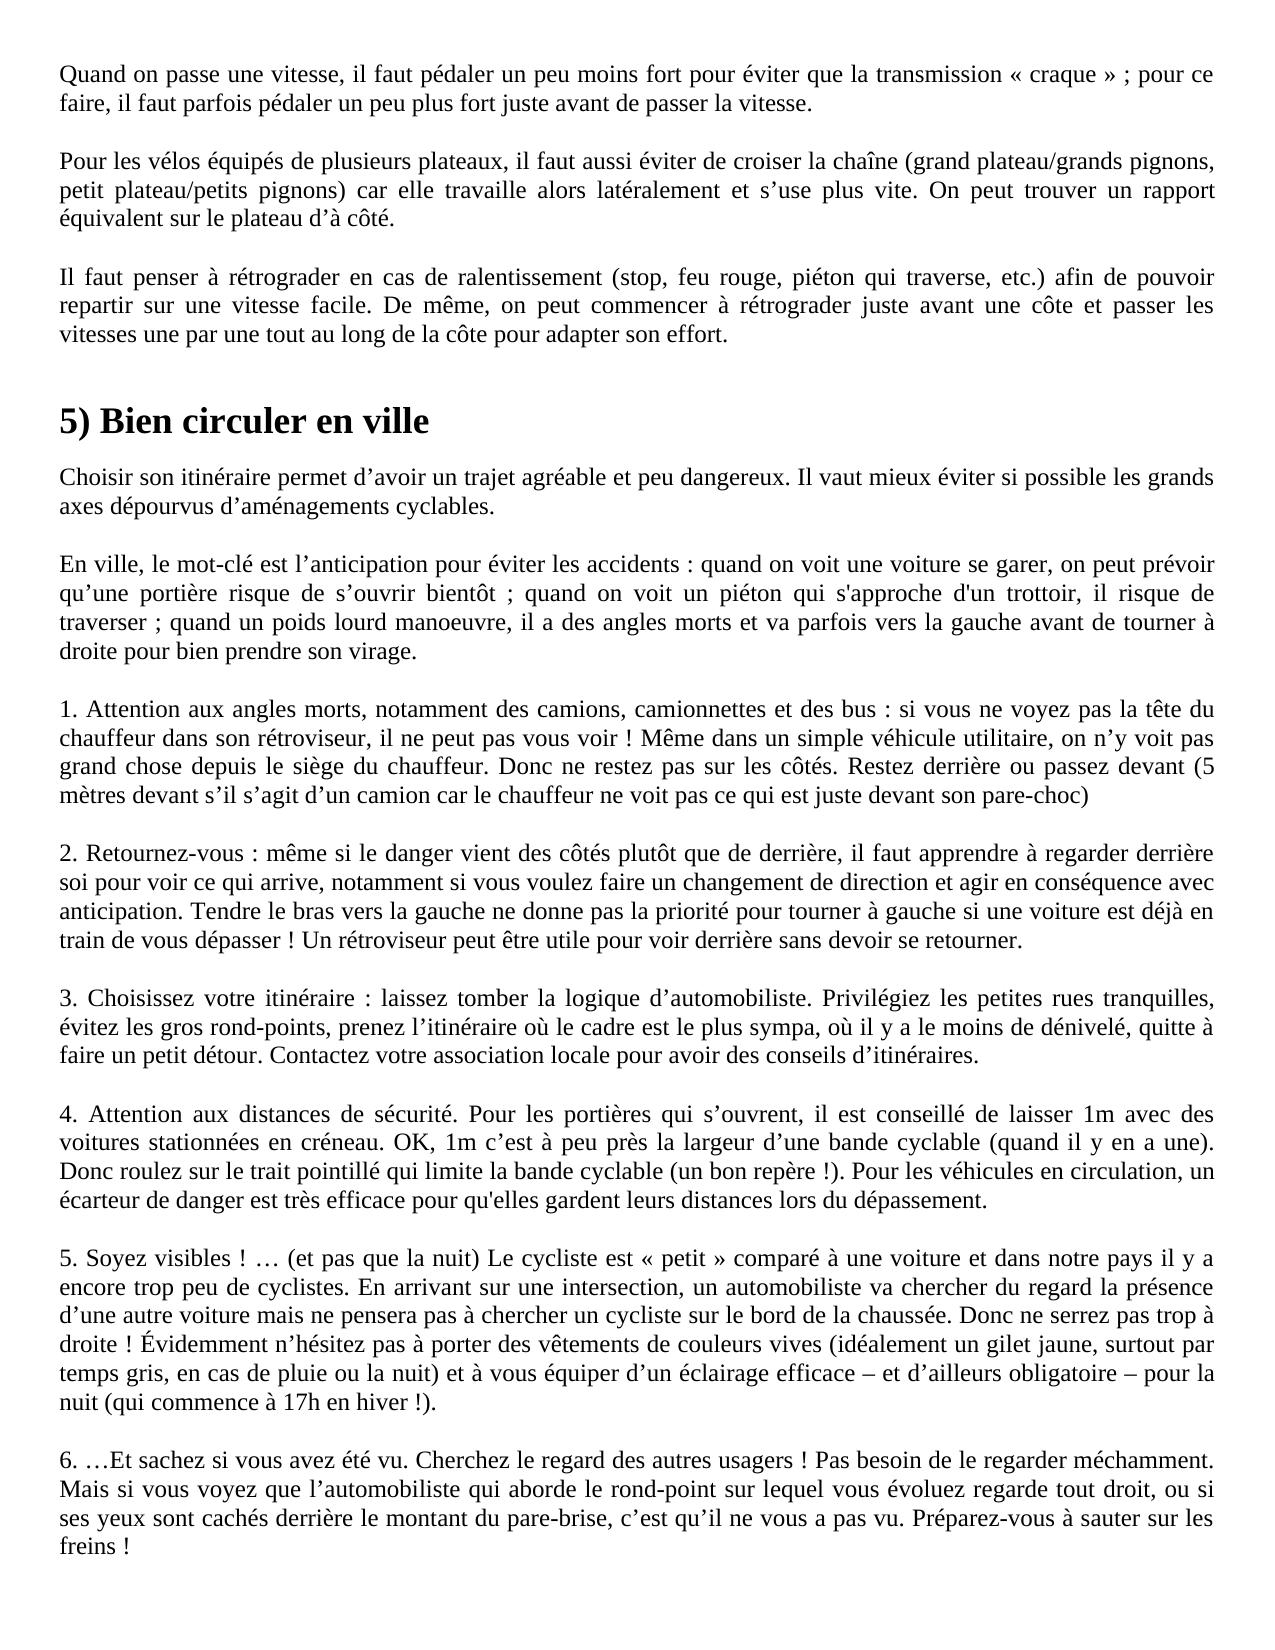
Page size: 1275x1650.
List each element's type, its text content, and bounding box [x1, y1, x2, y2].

text 6. …Et sachez si vous avez été vu. Cherchez le regard des autres usagers ! Pas besoin de le regarder méchamment. Mais si vous voyez que l’automobiliste qui aborde le rond-point sur lequel vous évoluez regarde tout droit, ou si ses yeux sont cachés derrière le montant du pare-brise, c’est qu’il ne vous a pas vu. Préparez-vous à sauter sur les freins ! [59, 1445, 1216, 1560]
text 3. Choisissez votre itinéraire : laissez tomber la logique d’automobiliste. Privilégiez les petites rues tranquilles, évitez les gros rond-points, prenez l’itinéraire où le cadre est le plus sympa, où il y a le moins de dénivelé, quitte à faire un petit détour. Contactez votre association locale pour avoir des conseils d’itinéraires. [59, 983, 1216, 1069]
subtitle 5) Bien circuler en ville [59, 398, 1216, 441]
text Il faut penser à rétrograder en cas de ralentissement (stop, feu rouge, piéton qui traverse, etc.) afin de pouvoir repartir sur une vitesse facile. De même, on peut commencer à rétrograder juste avant une côte et passer les vitesses une par une tout au long de la côte pour adapter son effort. [59, 262, 1216, 348]
text 1. Attention aux angles morts, notamment des camions, camionnettes et des bus : si vous ne voyez pas la tête du chauffeur dans son rétroviseur, il ne peut pas vous voir ! Même dans un simple véhicule utilitaire, on n’y voit pas grand chose depuis le siège du chauffeur. Donc ne restez pas sur les côtés. Restez derrière ou passez devant (5 mètres devant s’il s’agit d’un camion car le chauffeur ne voit pas ce qui est juste devant son pare-choc) [59, 694, 1216, 809]
text Quand on passe une vitesse, il faut pédaler un peu moins fort pour éviter que la transmission « craque » ; pour ce faire, il faut parfois pédaler un peu plus fort juste avant de passer la vitesse. [59, 59, 1216, 117]
text 2. Retournez-vous : même si le danger vient des côtés plutôt que de derrière, il faut apprendre à regarder derrière soi pour voir ce qui arrive, notamment si vous voulez faire un changement de direction et agir en conséquence avec anticipation. Tendre le bras vers la gauche ne donne pas la priorité pour tourner à gauche si une voiture est déjà en train de vous dépasser ! Un rétroviseur peut être utile pour voir derrière sans devoir se retourner. [59, 838, 1216, 953]
text Choisir son itinéraire permet d’avoir un trajet agréable et peu dangereux. Il vaut mieux éviter si possible les grands axes dépourvus d’aménagements cyclables. [59, 462, 1216, 520]
text 4. Attention aux distances de sécurité. Pour les portières qui s’ouvrent, il est conseillé de laisser 1m avec des voitures stationnées en créneau. OK, 1m c’est à peu près la largeur d’une bande cyclable (quand il y en a une). Donc roulez sur le trait pointillé qui limite la bande cyclable (un bon repère !). Pour les véhicules en circulation, un écarteur de danger est très efficace pour qu'elles gardent leurs distances lors du dépassement. [59, 1099, 1216, 1214]
text En ville, le mot-clé est l’anticipation pour éviter les accidents : quand on voit une voiture se garer, on peut prévoir qu’une portière risque de s’ouvrir bientôt ; quand on voit un piéton qui s'approche d'un trottoir, il risque de traverser ; quand un poids lourd manoeuvre, il a des angles morts et va parfois vers la gauche avant de tourner à droite pour bien prendre son virage. [59, 549, 1216, 664]
text 5. Soyez visibles ! … (et pas que la nuit) Le cycliste est « petit » comparé à une voiture et dans notre pays il y a encore trop peu de cyclistes. En arrivant sur une intersection, un automobiliste va chercher du regard la présence d’une autre voiture mais ne pensera pas à chercher un cycliste sur le bord de la chaussée. Donc ne serrez pas trop à droite ! Évidemment n’hésitez pas à porter des vêtements de couleurs vives (idéalement un gilet jaune, surtout par temps gris, en cas de pluie ou la nuit) et à vous équiper d’un éclairage efficace – et d’ailleurs obligatoire – pour la nuit (qui commence à 17h en hiver !). [59, 1243, 1216, 1416]
text Pour les vélos équipés de plusieurs plateaux, il faut aussi éviter de croiser la chaîne (grand plateau/grands pignons, petit plateau/petits pignons) car elle travaille alors latéralement et s’use plus vite. On peut trouver un rapport équivalent sur le plateau d’à côté. [59, 146, 1216, 232]
